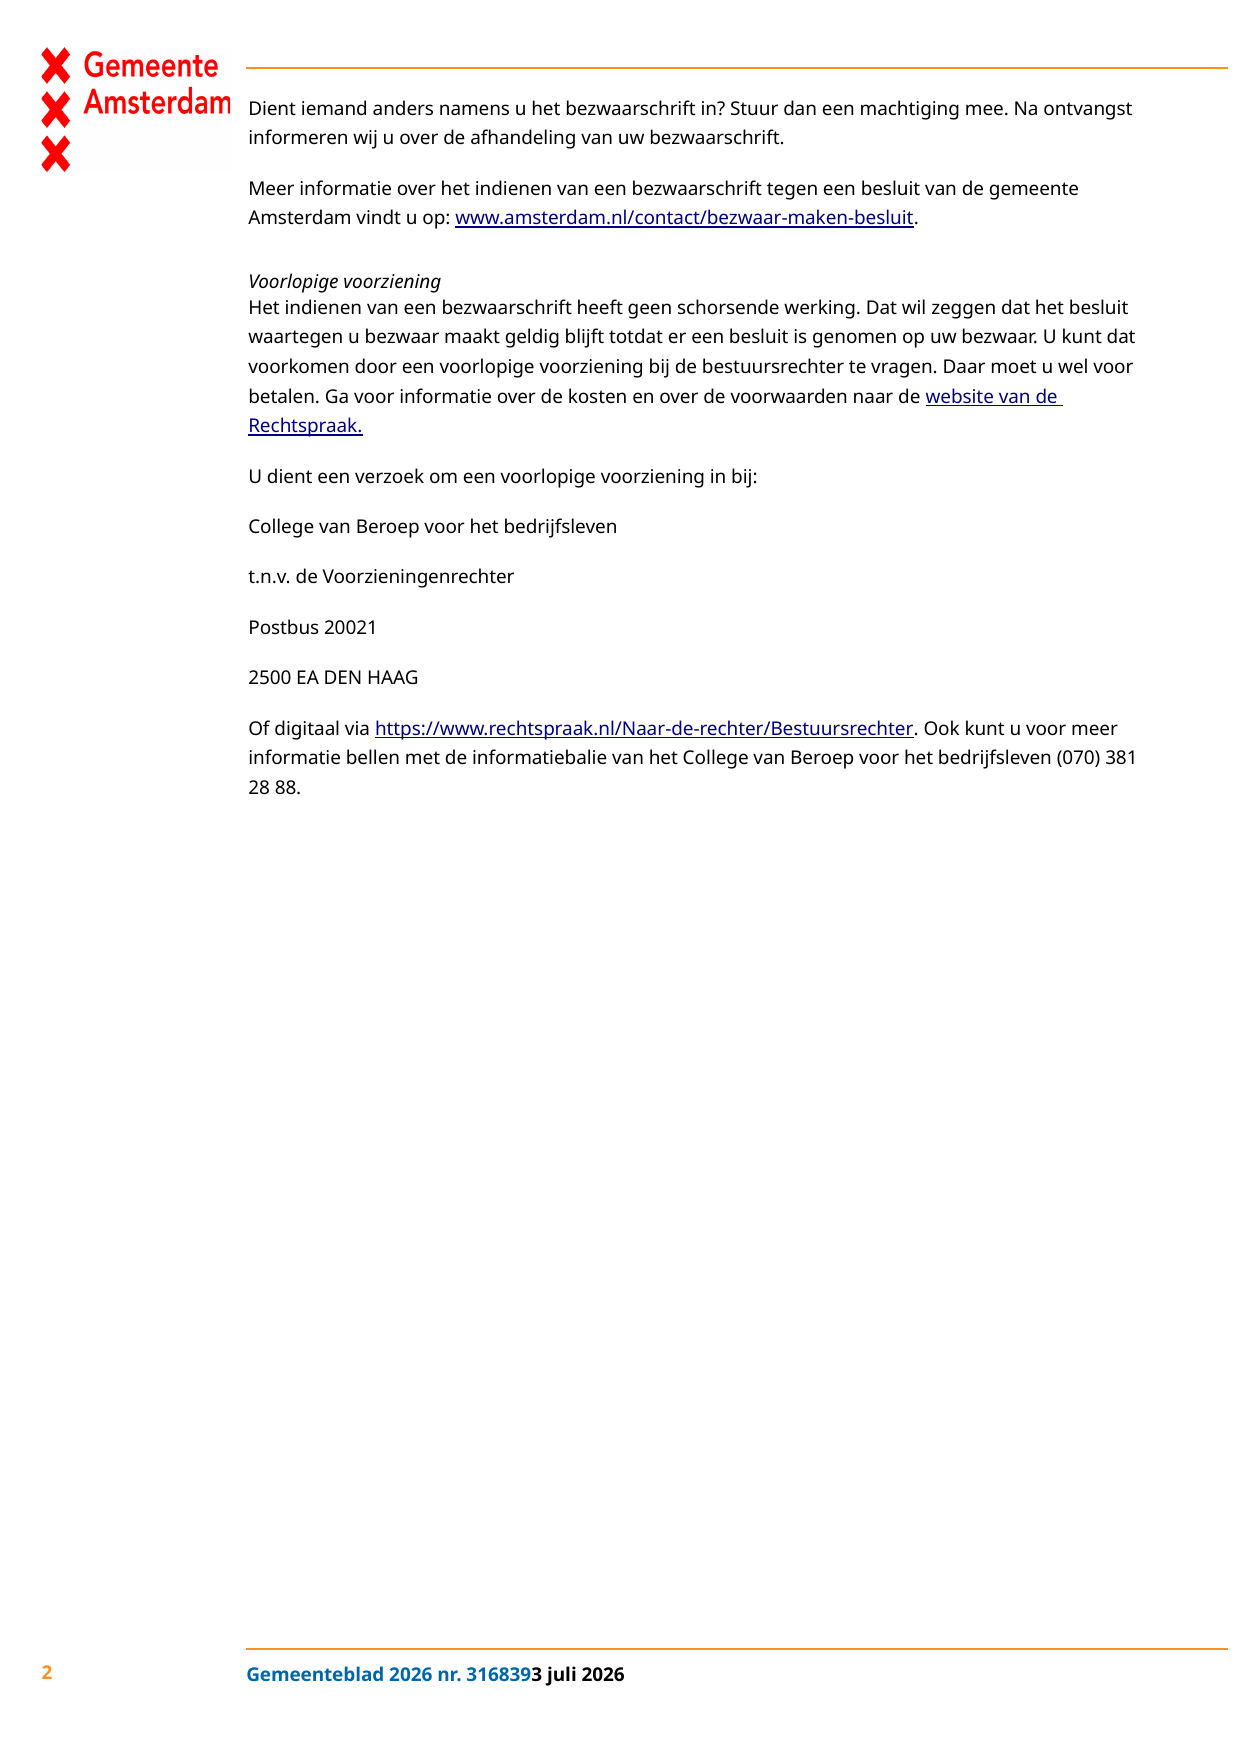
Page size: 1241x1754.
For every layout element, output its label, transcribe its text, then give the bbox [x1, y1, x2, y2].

text 2500 EA DEN HAAG [248, 664, 1152, 690]
text Postbus 20021 [248, 614, 1152, 640]
text t.n.v. de Voorzieningenrechter [248, 564, 1152, 589]
text Meer informatie over het indienen van een bezwaarschrift tegen een besluit van de gemeente Amsterdam vindt u op: www.amsterdam.nl/contact/bezwaar-maken-besluit. [248, 175, 1152, 230]
text Het indienen van een bezwaarschrift heeft geen schorsende werking. Dat wil zeggen dat het besluit waartegen u bezwaar maakt geldig blijft totdat er een besluit is genomen op uw bezwaar. U kunt dat voorkomen door een voorlopige voorziening bij de bestuursrechter te vragen. Daar moet u wel voor betalen. Ga voor informatie over de kosten en over de voorwaarden naar de website van de Rechtspraak. [248, 294, 1152, 438]
text Dient iemand anders namens u het bezwaarschrift in? Stuur dan een machtiging mee. Na ontvangst informeren wij u over de afhandeling van uw bezwaarschrift. [248, 95, 1152, 150]
text Voorlopige voorziening [248, 268, 1152, 294]
text Of digitaal via https://www.rechtspraak.nl/Naar-de-rechter/Bestuursrechter. Ook kunt u voor meer informatie bellen met de informatiebalie van het College van Beroep voor het bedrijfsleven (070) 381 28 88. [248, 715, 1152, 800]
picture [41, 47, 231, 172]
text U dient een verzoek om een voorlopige voorziening in bij: [248, 463, 1152, 488]
text College van Beroep voor het bedrijfsleven [248, 513, 1152, 539]
